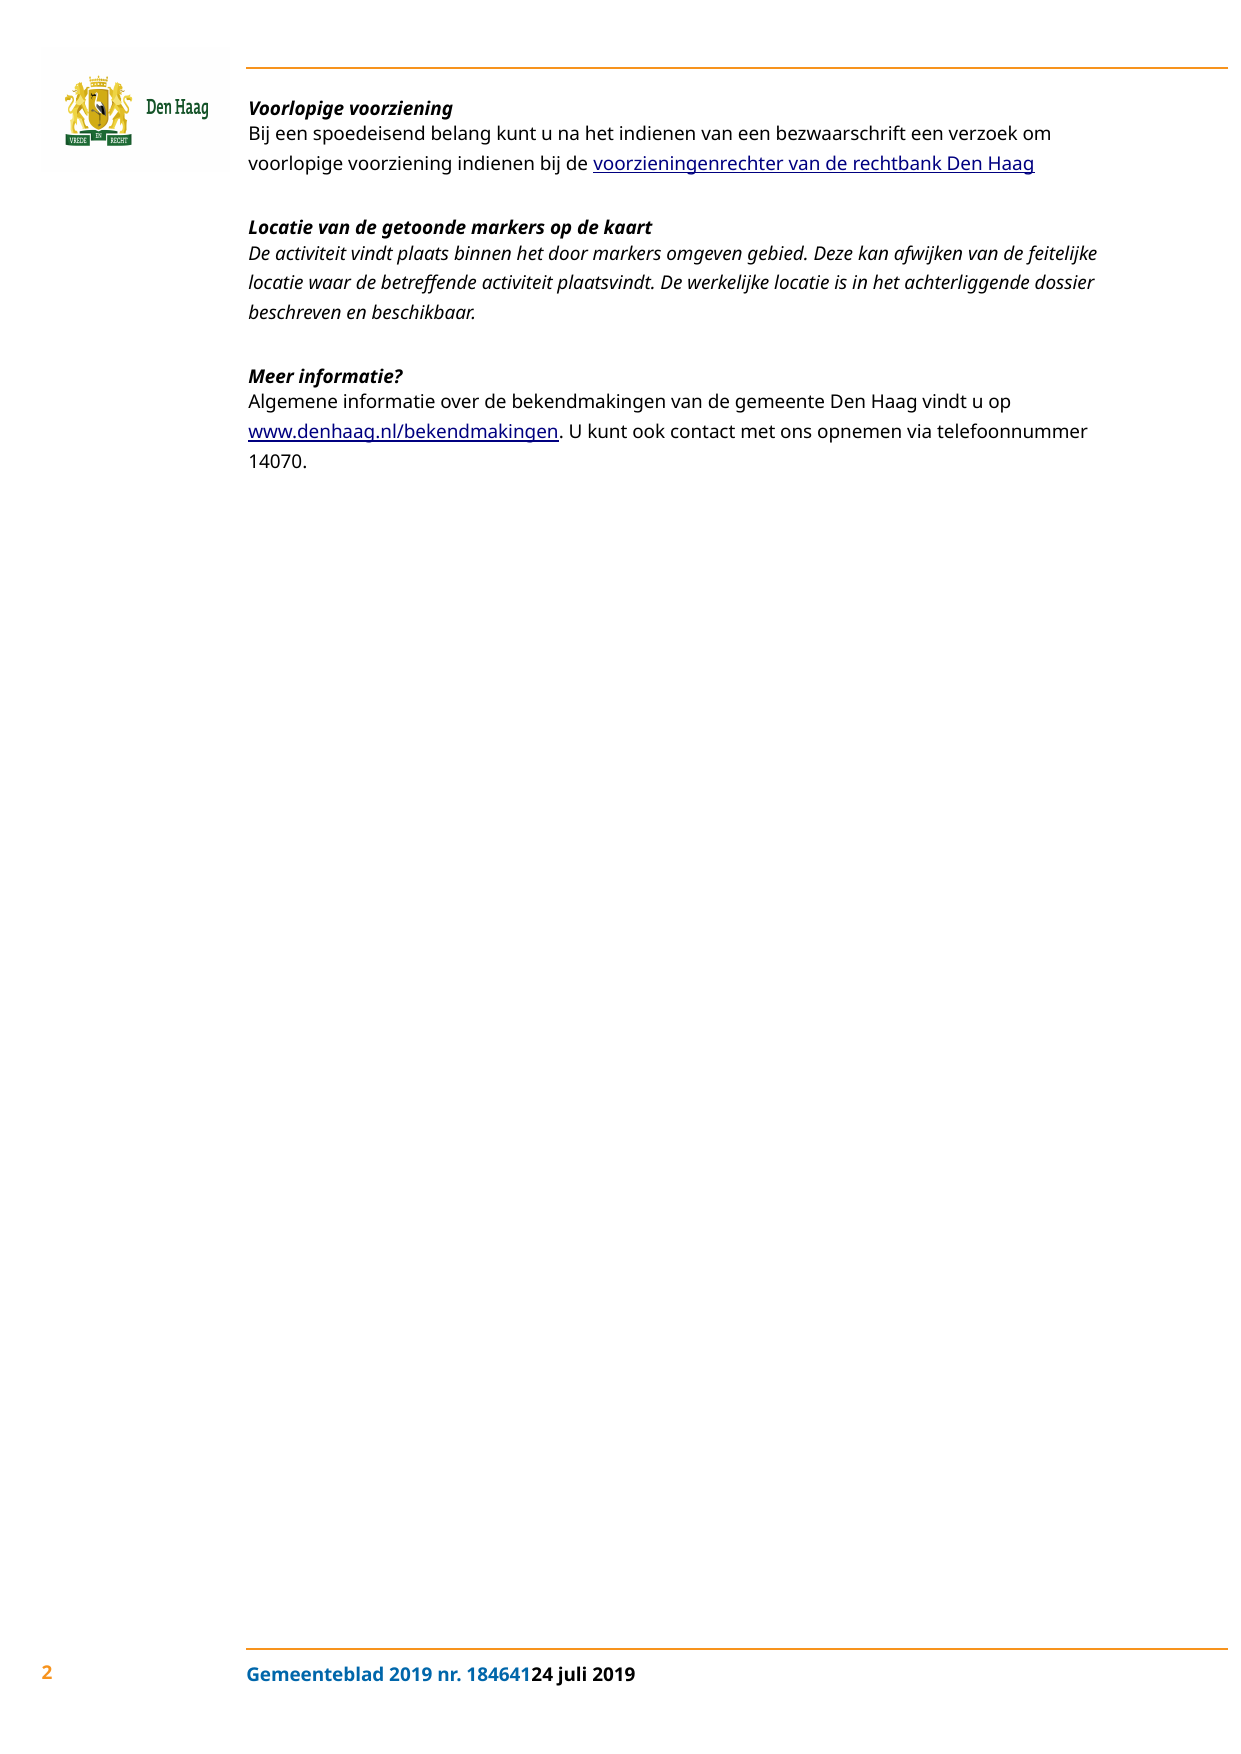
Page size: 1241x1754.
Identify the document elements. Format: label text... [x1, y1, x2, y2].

picture [41, 47, 231, 172]
text Bij een spoedeisend belang kunt u na het indienen van een bezwaarschrift een verzoek om voorlopige voorziening indienen bij de voorzieningenrechter van de rechtbank Den Haag [248, 121, 1152, 176]
text Meer informatie? [248, 363, 1152, 389]
text Locatie van de getoonde markers op de kaart [248, 214, 1152, 240]
text De activiteit vindt plaats binnen het door markers omgeven gebied. Deze kan afwijken van de feitelijke locatie waar de betreffende activiteit plaatsvindt. De werkelijke locatie is in het achterliggende dossier beschreven en beschikbaar. [248, 240, 1152, 325]
text Voorlopige voorziening [248, 95, 1152, 121]
text Algemene informatie over de bekendmakingen van de gemeente Den Haag vindt u op www.denhaag.nl/bekendmakingen. U kunt ook contact met ons opnemen via telefoonnummer 14070. [248, 389, 1152, 473]
